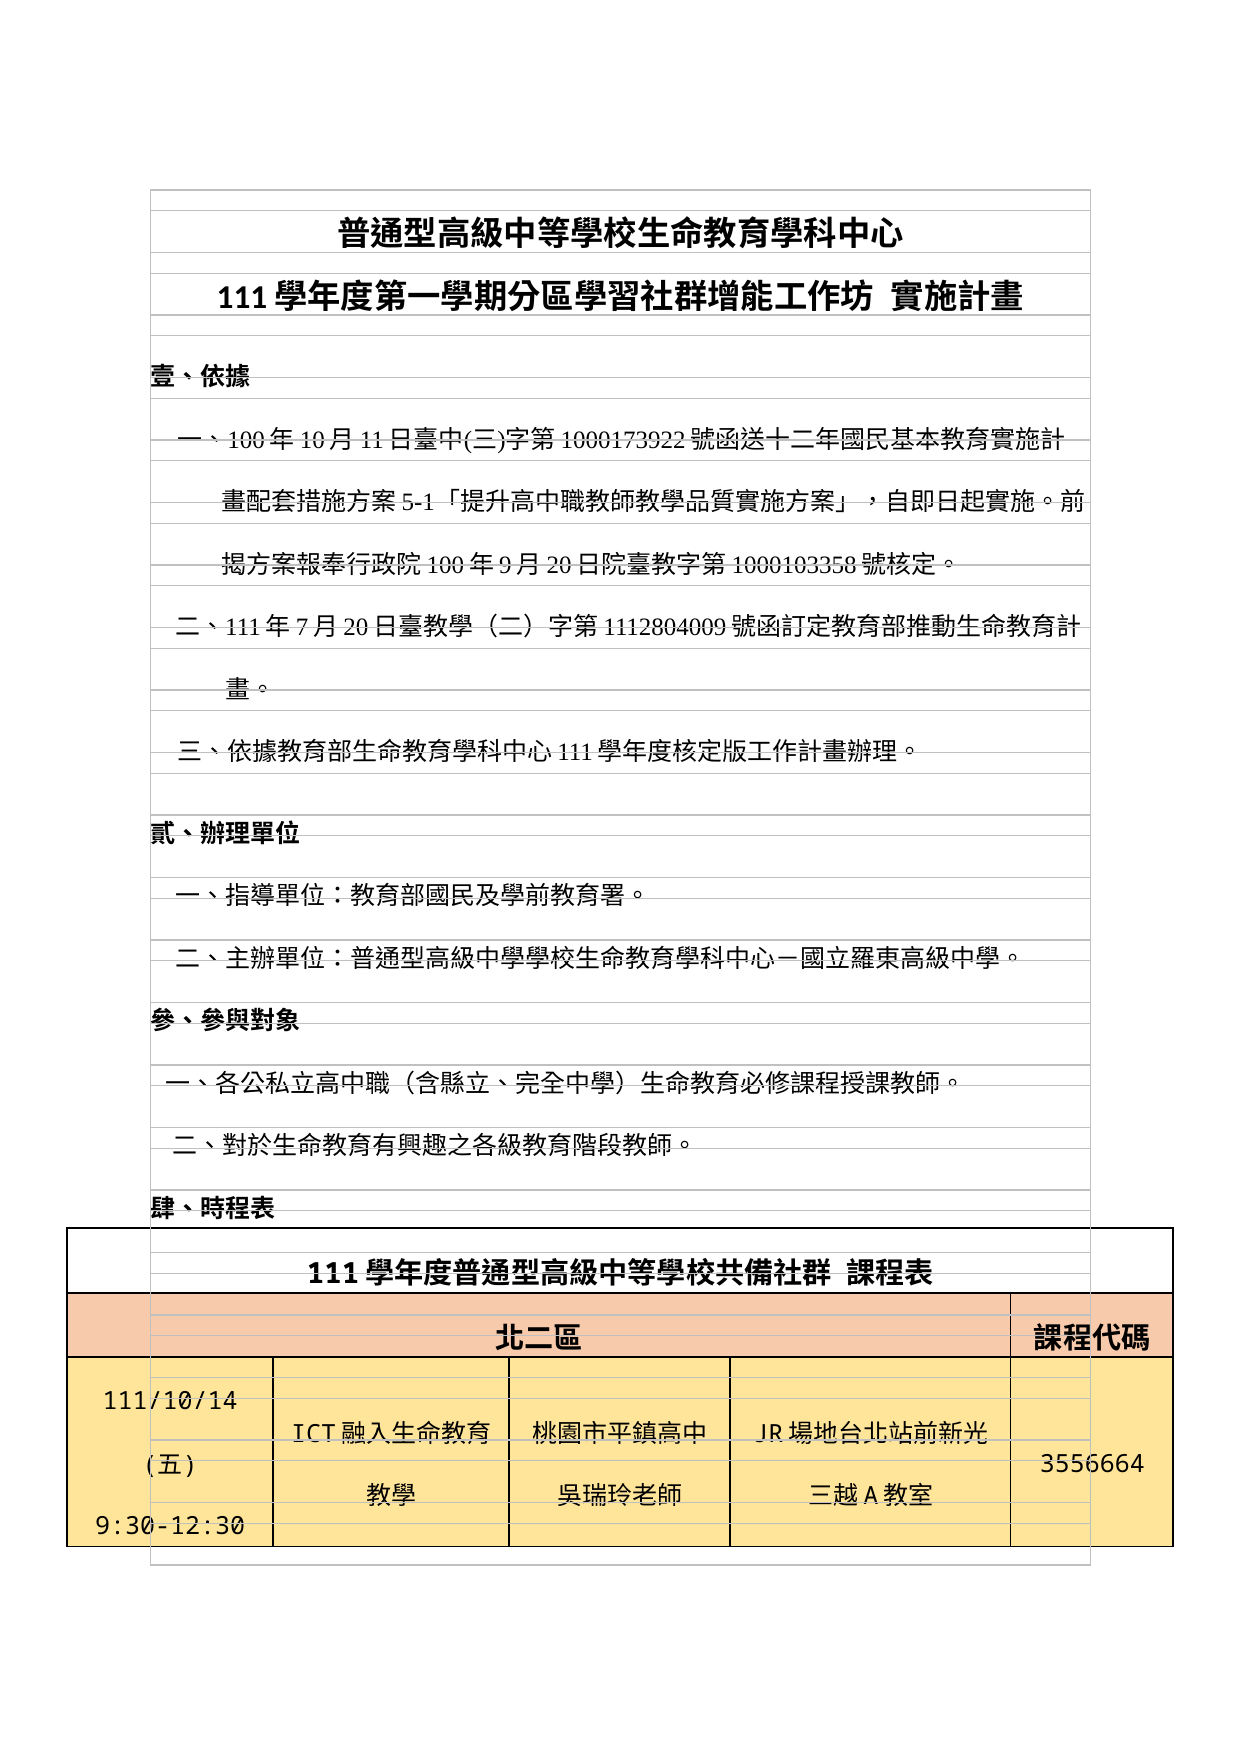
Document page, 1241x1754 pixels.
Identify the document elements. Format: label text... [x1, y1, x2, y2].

table_cell 桃園市平鎮高中 吳瑞玲老師 [510, 1399, 729, 1439]
text 一、100年10月11日臺中(三)字第1000173922號函送十二年國民基本教育實施計畫配套措施方案5-1「提升高中職教師教學品質實施方案」，自即日起實施。前揭方案報奉行政院100年9月20日院臺教字第1000103358號核定。 [177, 566, 1090, 583]
text 肆、時程表 [151, 1164, 1090, 1189]
table_cell JR場地台北站前新光三越A教室 [731, 1358, 1010, 1377]
table_cell 111/10/14(五) 9:30-12:30 [151, 1461, 272, 1502]
text 二、對於生命教育有興趣之各級教育階段教師。 [151, 1149, 1090, 1164]
table_cell 111/10/14(五) 9:30-12:30 [68, 1358, 150, 1546]
text 參、參與對象 [151, 1003, 1090, 1023]
table_cell 桃園市平鎮高中 吳瑞玲老師 [510, 1503, 729, 1523]
table_cell ICT融入生命教育教學 [274, 1378, 508, 1398]
table_cell 桃園市平鎮高中 吳瑞玲老師 [510, 1441, 729, 1460]
table_header 111學年度普通型高級中等學校共備社群 課程表 [151, 1229, 1090, 1252]
table_cell 3556664 [1011, 1378, 1090, 1398]
text 二、對於生命教育有興趣之各級教育階段教師。 [151, 1128, 1090, 1148]
table_cell 桃園市平鎮高中 吳瑞玲老師 [510, 1378, 729, 1398]
text 一、各公私立高中職（含縣立、完全中學）生命教育必修課程授課教師。 [165, 1066, 1090, 1085]
table_cell 課程代碼 [1011, 1294, 1090, 1314]
text 一、100年10月11日臺中(三)字第1000173922號函送十二年國民基本教育實施計畫配套措施方案5-1「提升高中職教師教學品質實施方案」，自即日起實施。前揭方案報奉行政院100年9月20日院臺教字第1000103358號核定。 [177, 441, 1090, 460]
table_cell 桃園市平鎮高中 吳瑞玲老師 [510, 1524, 729, 1546]
text [151, 253, 1090, 273]
text 貳、辦理單位 [151, 836, 1090, 852]
text 二、111年7月20日臺教學（二）字第1112804009號函訂定教育部推動生命教育計畫。 [175, 586, 1090, 627]
table_cell 課程代碼 [1011, 1336, 1090, 1356]
text 二、111年7月20日臺教學（二）字第1112804009號函訂定教育部推動生命教育計畫。 [175, 649, 1090, 689]
text 壹、依據 [151, 336, 1090, 377]
table_cell 111/10/14(五) 9:30-12:30 [151, 1399, 272, 1439]
table_cell 3556664 [1011, 1358, 1090, 1377]
text 二、對於生命教育有興趣之各級教育階段教師。 [151, 1102, 1090, 1127]
table_cell 3556664 [1011, 1503, 1090, 1523]
table_cell 3556664 [1011, 1524, 1090, 1546]
table_cell 111/10/14(五) 9:30-12:30 [151, 1441, 272, 1460]
text 一、100年10月11日臺中(三)字第1000173922號函送十二年國民基本教育實施計畫配套措施方案5-1「提升高中職教師教學品質實施方案」，自即日起實施。前揭方案報奉行政院100年9月20日院臺教字第1000103358號核定。 [177, 524, 1090, 564]
table_cell 3556664 [1091, 1358, 1172, 1546]
table_cell JR場地台北站前新光三越A教室 [731, 1524, 1010, 1546]
text 一、指導單位：教育部國民及學前教育署。 [151, 899, 1090, 914]
table_cell 111/10/14(五) 9:30-12:30 [151, 1358, 272, 1377]
text 參、參與對象 [151, 1024, 1090, 1039]
text 二、主辦單位：普通型高級中學學校生命教育學科中心－國立羅東高級中學。 [151, 914, 1090, 939]
table_cell ICT融入生命教育教學 [274, 1358, 508, 1377]
text 壹、依據 [151, 378, 1090, 396]
table_cell 桃園市平鎮高中 吳瑞玲老師 [510, 1461, 729, 1502]
table_cell 課程代碼 [1091, 1294, 1172, 1356]
text 參、參與對象 [151, 977, 1090, 1002]
text 二、111年7月20日臺教學（二）字第1112804009號函訂定教育部推動生命教育計畫。 [175, 691, 1090, 708]
text 三、依據教育部生命教育學科中心111學年度核定版工作計畫辦理。 [177, 711, 1090, 752]
text 一、100年10月11日臺中(三)字第1000173922號函送十二年國民基本教育實施計畫配套措施方案5-1「提升高中職教師教學品質實施方案」，自即日起實施。前揭方案報奉行政院100年9月20日院臺教字第1000103358號核定。 [177, 503, 1090, 523]
text 一、100年10月11日臺中(三)字第1000173922號函送十二年國民基本教育實施計畫配套措施方案5-1「提升高中職教師教學品質實施方案」，自即日起實施。前揭方案報奉行政院100年9月20日院臺教字第1000103358號核定。 [177, 399, 1090, 439]
text 貳、辦理單位 [151, 816, 1090, 835]
text 111學年度第一學期分區學習社群增能工作坊 實施計畫 [151, 274, 1090, 314]
table_cell 3556664 [1011, 1441, 1090, 1460]
table_header 111學年度普通型高級中等學校共備社群 課程表 [151, 1253, 1090, 1273]
table_cell 北二區 [151, 1336, 1010, 1356]
table_cell 111/10/14(五) 9:30-12:30 [151, 1524, 272, 1546]
text 一、指導單位：教育部國民及學前教育署。 [151, 852, 1090, 877]
text 三、依據教育部生命教育學科中心111學年度核定版工作計畫辦理。 [177, 753, 1090, 771]
table_cell JR場地台北站前新光三越A教室 [731, 1441, 1010, 1460]
table_cell 課程代碼 [1011, 1316, 1090, 1335]
table_header 111學年度普通型高級中等學校共備社群 課程表 [1091, 1229, 1172, 1292]
text 一、各公私立高中職（含縣立、完全中學）生命教育必修課程授課教師。 [165, 1086, 1090, 1102]
table_cell JR場地台北站前新光三越A教室 [731, 1503, 1010, 1523]
table_cell JR場地台北站前新光三越A教室 [731, 1378, 1010, 1398]
text 一、各公私立高中職（含縣立、完全中學）生命教育必修課程授課教師。 [165, 1039, 1090, 1064]
text 一、指導單位：教育部國民及學前教育署。 [151, 878, 1090, 898]
table_cell JR場地台北站前新光三越A教室 [731, 1461, 1010, 1502]
text 肆、時程表 [151, 1211, 1090, 1227]
table_cell 桃園市平鎮高中 吳瑞玲老師 [510, 1358, 729, 1377]
table_cell 北二區 [151, 1294, 1010, 1314]
table_cell ICT融入生命教育教學 [274, 1524, 508, 1546]
table_cell JR場地台北站前新光三越A教室 [731, 1399, 1010, 1439]
text 普通型高級中等學校生命教育學科中心 [151, 211, 1090, 252]
table_cell 111/10/14(五) 9:30-12:30 [151, 1503, 272, 1523]
table_cell 3556664 [1011, 1461, 1090, 1502]
table_cell 111/10/14(五) 9:30-12:30 [151, 1378, 272, 1398]
text 肆、時程表 [151, 1191, 1090, 1210]
table_cell 3556664 [1011, 1399, 1090, 1439]
table_cell 北二區 [151, 1316, 1010, 1335]
table_header 111學年度普通型高級中等學校共備社群 課程表 [151, 1274, 1090, 1292]
text 二、111年7月20日臺教學（二）字第1112804009號函訂定教育部推動生命教育計畫。 [175, 628, 1090, 648]
text 二、主辦單位：普通型高級中學學校生命教育學科中心－國立羅東高級中學。 [151, 961, 1090, 977]
table_cell ICT融入生命教育教學 [274, 1461, 508, 1502]
table_cell ICT融入生命教育教學 [274, 1503, 508, 1523]
table_cell ICT融入生命教育教學 [274, 1399, 508, 1439]
text 貳、辦理單位 [151, 789, 1090, 814]
text [151, 191, 1090, 210]
text 二、主辦單位：普通型高級中學學校生命教育學科中心－國立羅東高級中學。 [151, 941, 1090, 960]
table_cell ICT融入生命教育教學 [274, 1441, 508, 1460]
table_header 111學年度普通型高級中等學校共備社群 課程表 [68, 1229, 150, 1292]
table_cell 北二區 [68, 1294, 150, 1356]
text 一、100年10月11日臺中(三)字第1000173922號函送十二年國民基本教育實施計畫配套措施方案5-1「提升高中職教師教學品質實施方案」，自即日起實施。前揭方案報奉行政院100年9月20日院臺教字第1000103358號核定。 [177, 461, 1090, 502]
